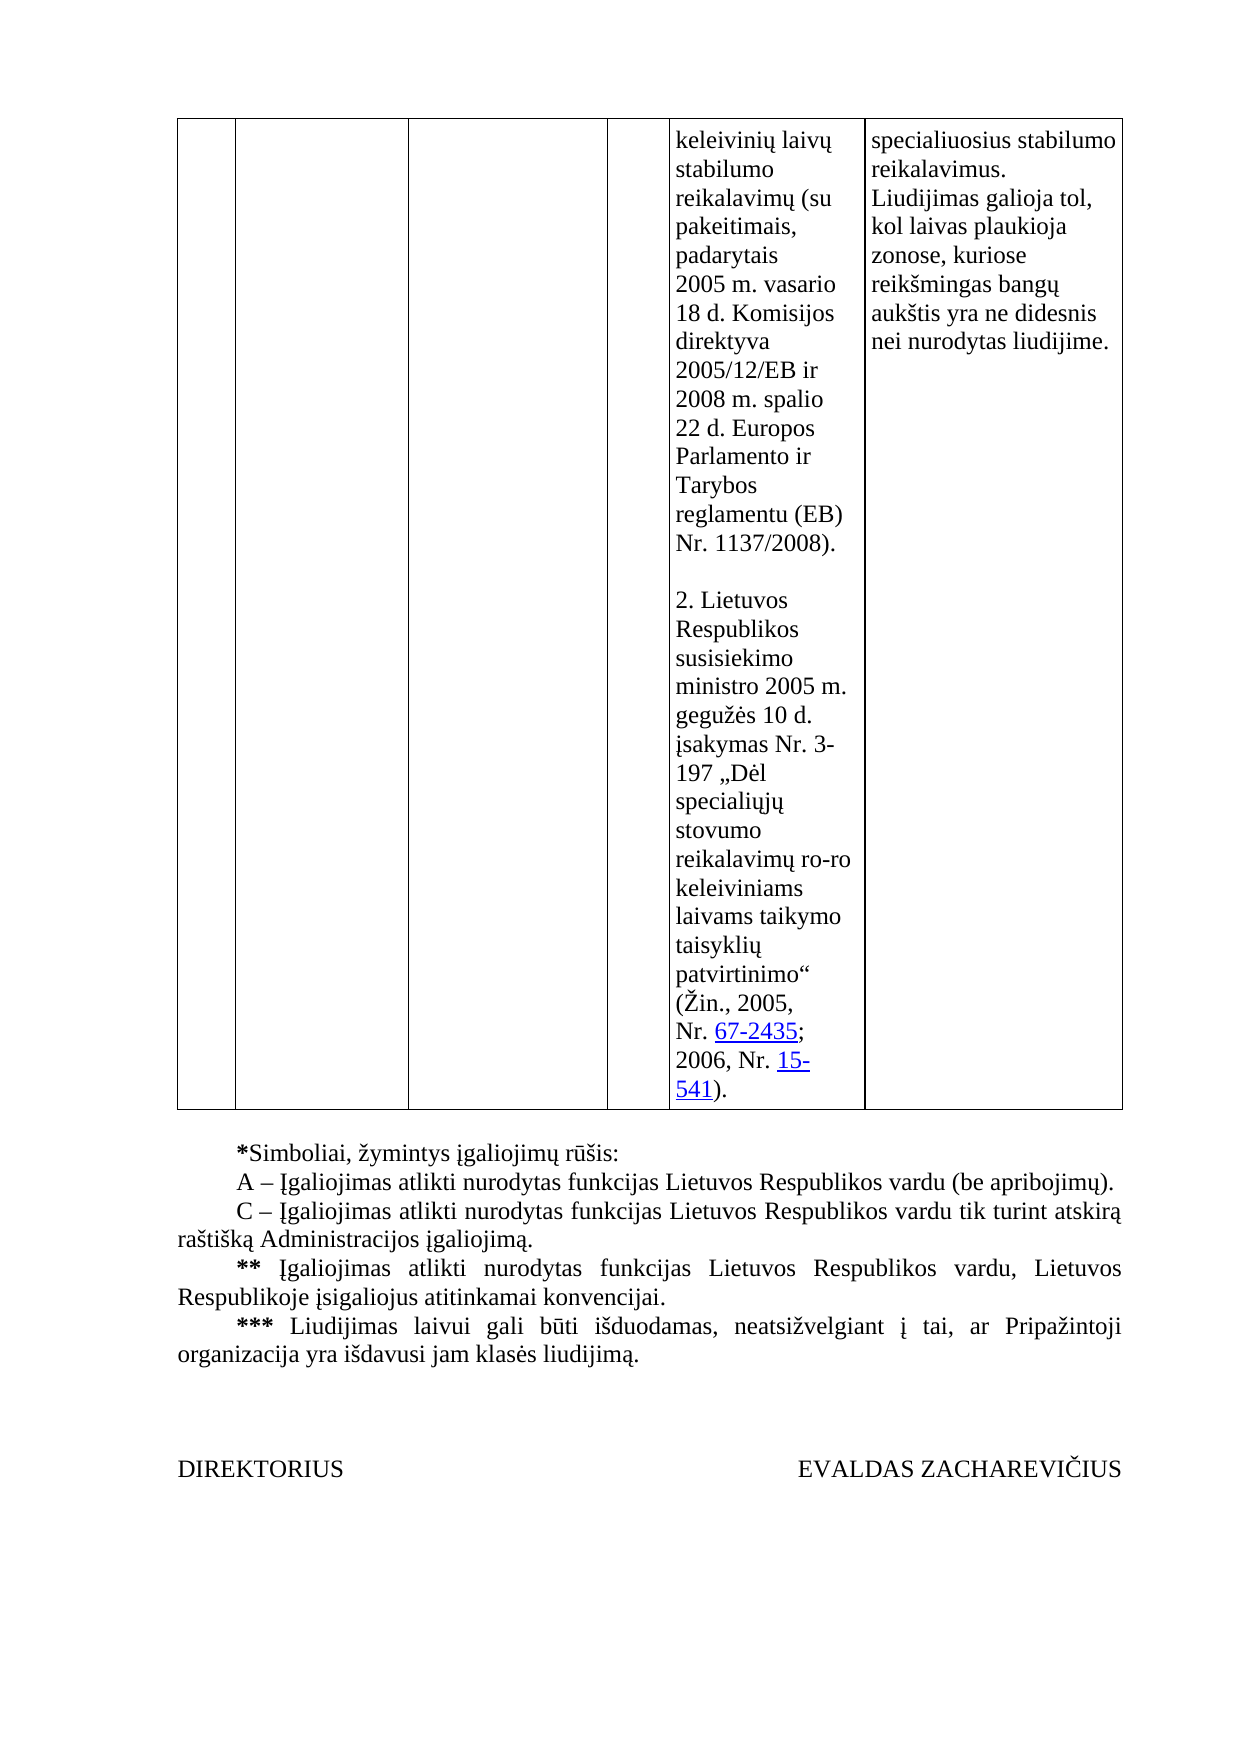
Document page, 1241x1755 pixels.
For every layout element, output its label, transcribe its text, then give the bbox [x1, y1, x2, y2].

text C – Įgaliojimas atlikti nurodytas funkcijas Lietuvos Respublikos vardu tik turint atskirą raštišką Administracijos įgaliojimą. [177, 1196, 1122, 1253]
text *Simboliai, žymintys įgaliojimų rūšis: [177, 1138, 1122, 1167]
table_cell keleivinių laivų stabilumo reikalavimų (su pakeitimais, padarytais 2005 m. vasario 18 d. Komisijos direktyva 2005/12/EB ir 2008 m. spalio 22 d. Europos Parlamento ir Tarybos reglamentu (EB) Nr. 1137/2008). 2. Lietuvos Respublikos susisiekimo ministro 2005 m. gegužės 10 d. įsakymas Nr. 3-197 „Dėl specialiųjų stovumo reikalavimų ro-ro keleiviniams laivams taikymo taisyklių patvirtinimo“ (Žin., 2005, Nr. 67-2435; 2006, Nr. 15-541). [670, 119, 864, 1108]
table_cell [178, 119, 235, 1108]
table_cell specialiuosius stabilumo reikalavimus. Liudijimas galioja tol, kol laivas plaukioja zonose, kuriose reikšmingas bangų aukštis yra ne didesnis nei nurodytas liudijime. [866, 119, 1122, 1108]
text A – Įgaliojimas atlikti nurodytas funkcijas Lietuvos Respublikos vardu (be apribojimų). [177, 1167, 1122, 1196]
table_cell [236, 119, 408, 1108]
table_cell [608, 119, 669, 1108]
text *** Liudijimas laivui gali būti išduodamas, neatsižvelgiant į tai, ar Pripažintoji organizacija yra išdavusi jam klasės liudijimą. [177, 1311, 1122, 1368]
text Direktorius Evaldas Zacharevičius [177, 1454, 1122, 1483]
text ** Įgaliojimas atlikti nurodytas funkcijas Lietuvos Respublikos vardu, Lietuvos Respublikoje įsigaliojus atitinkamai konvencijai. [177, 1253, 1122, 1311]
table_cell [409, 119, 607, 1108]
